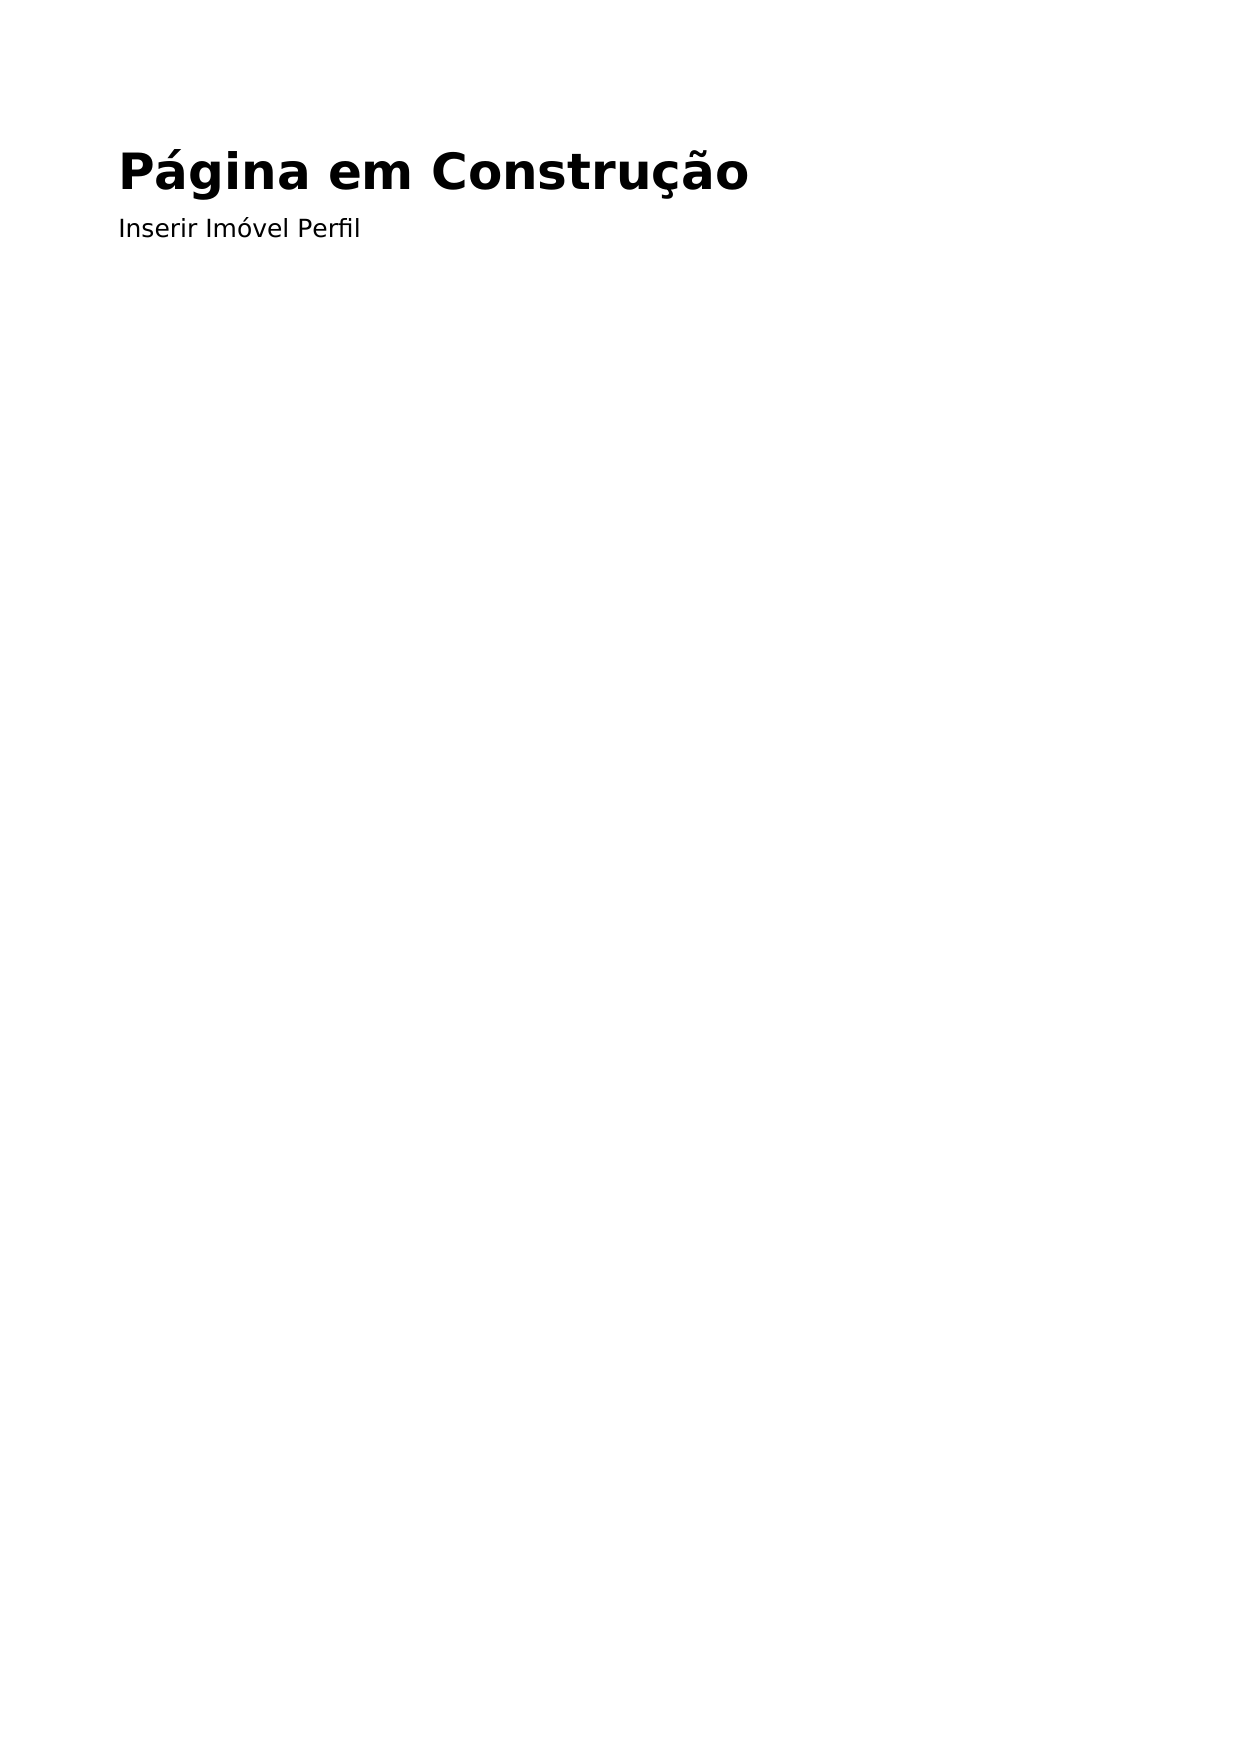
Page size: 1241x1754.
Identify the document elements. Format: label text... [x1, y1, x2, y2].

text Inserir Imóvel Perfil [118, 214, 1122, 243]
subtitle Página em Construção [118, 143, 1122, 201]
